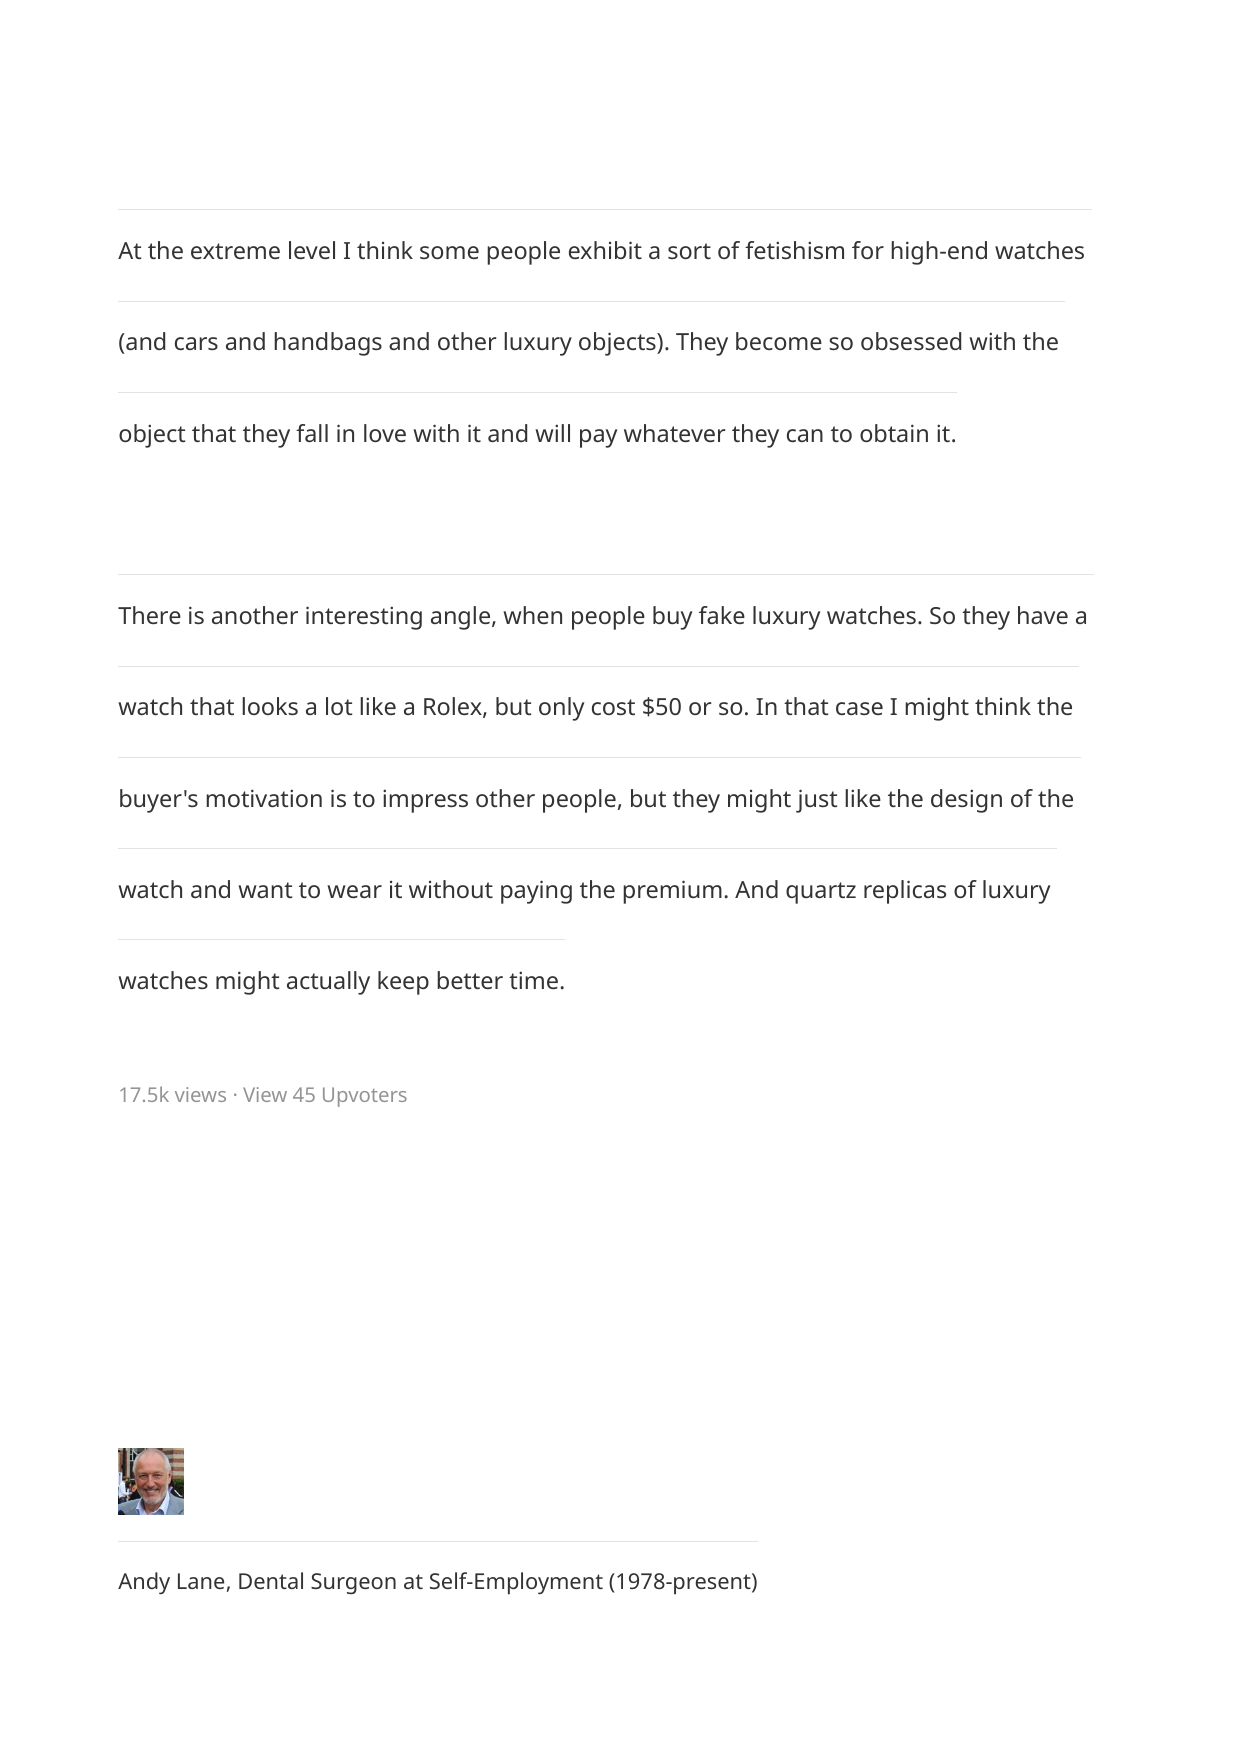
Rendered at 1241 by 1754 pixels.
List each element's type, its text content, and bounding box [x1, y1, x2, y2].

text Andy Lane, Dental Surgeon at Self-Employment (1978-present) [118, 1541, 1109, 1596]
text 17.5k views · View 45 Upvoters [118, 1081, 1122, 1109]
text At the extreme level I think some people exhibit a sort of fetishism for high-end watches (and cars and handbags and other luxury objects). They become so obsessed with the object that they fall in love with it and will pay whatever they can to obtain it. There is another interesting angle, when people buy fake luxury watches. So they have a watch that looks a lot like a Rolex, but only cost $50 or so. In that case I might think the buyer's motivation is to impress other people, but they might just like the design of the watch and want to wear it without paying the premium. And quartz replicas of luxury watches might actually keep better time. [118, 118, 1122, 996]
picture [118, 1448, 184, 1515]
